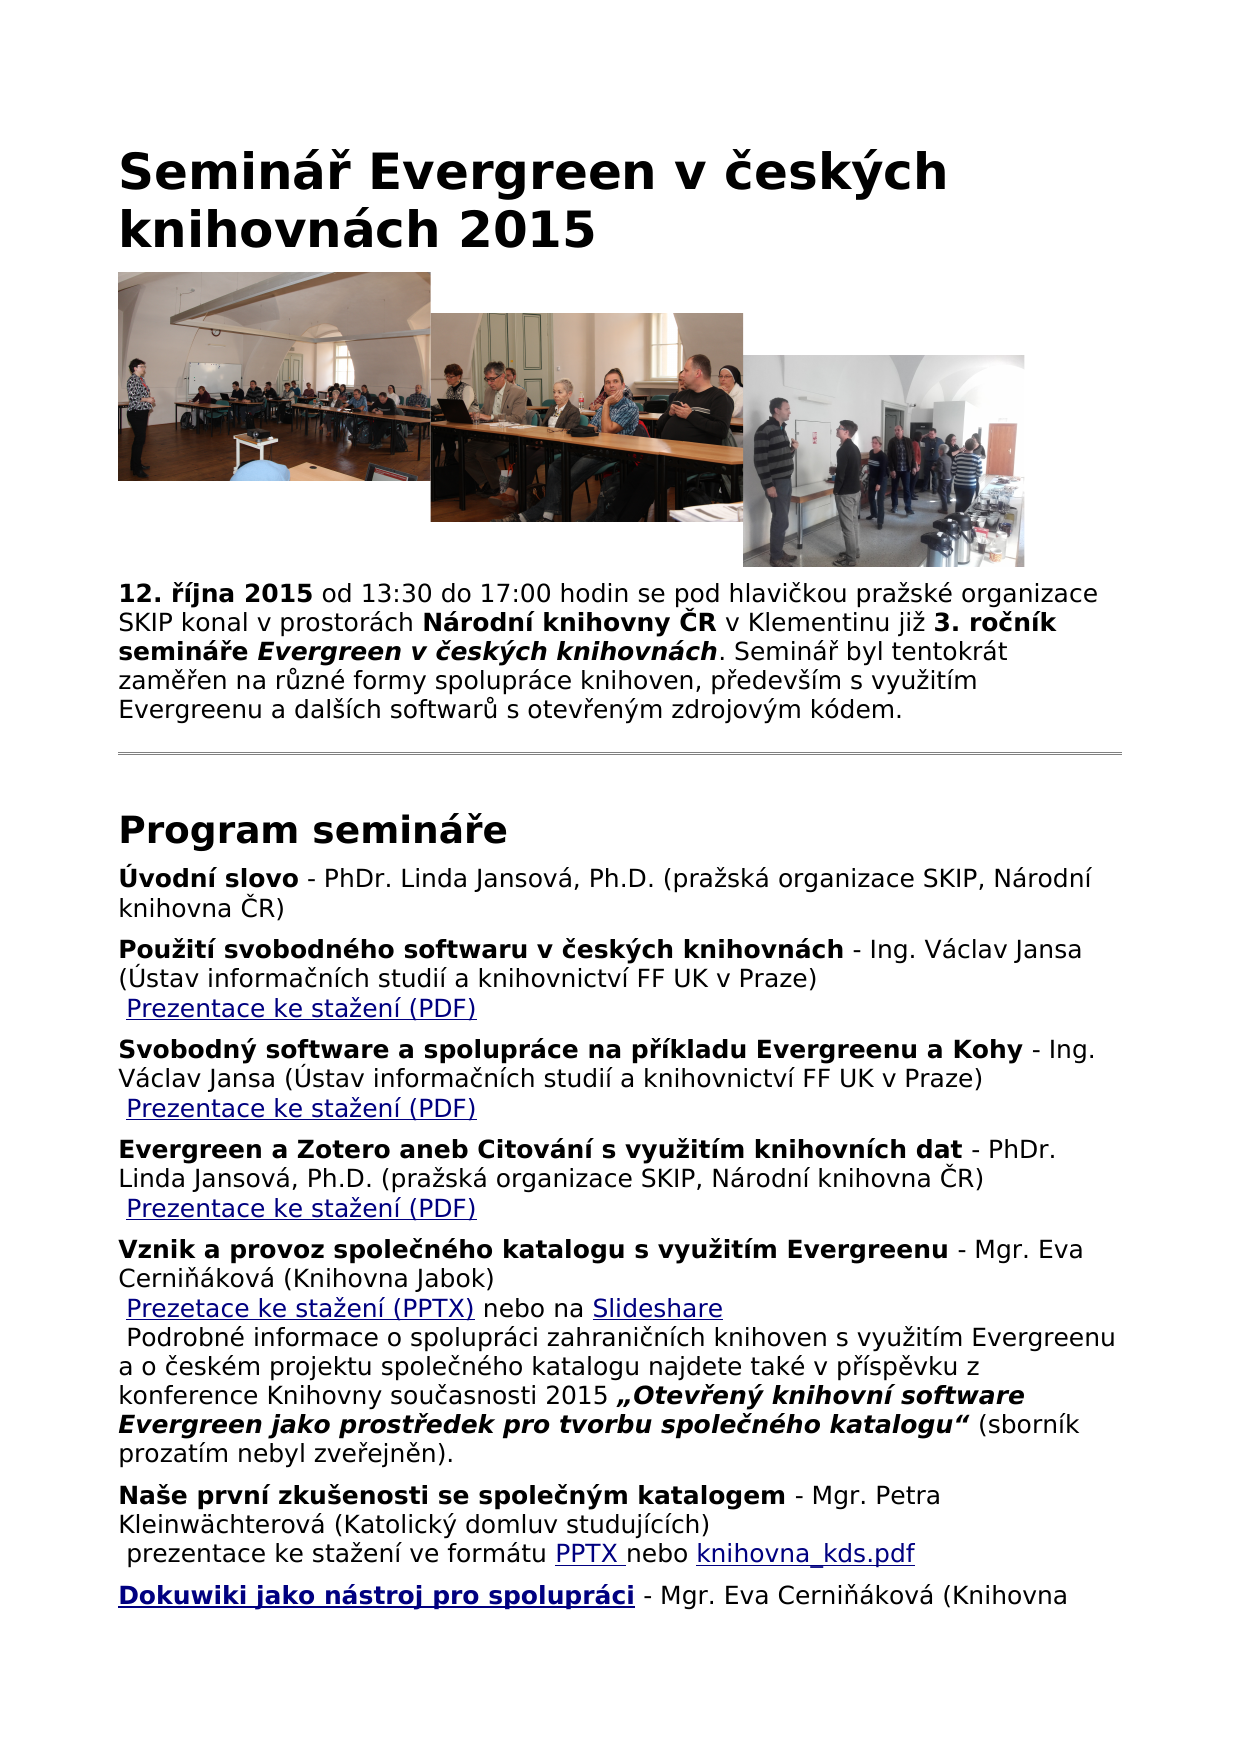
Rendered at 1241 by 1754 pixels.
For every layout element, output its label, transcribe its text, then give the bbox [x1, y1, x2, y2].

text Evergreen a Zotero aneb Citování s využitím knihovních dat - PhDr. Linda Jansová, Ph.D. (pražská organizace SKIP, Národní knihovna ČR) Prezentace ke stažení (PDF) [118, 1136, 1122, 1223]
text Dokuwiki jako nástroj pro spolupráci - Mgr. Eva Cerniňáková (Knihovna [118, 1581, 1122, 1611]
text Úvodní slovo - PhDr. Linda Jansová, Ph.D. (pražská organizace SKIP, Národní knihovna ČR) [118, 865, 1122, 923]
subtitle Program semináře [118, 808, 1122, 852]
text Použití svobodného softwaru v českých knihovnách - Ing. Václav Jansa (Ústav informačních studií a knihovnictví FF UK v Praze) Prezentace ke stažení (PDF) [118, 936, 1122, 1023]
subtitle Seminář Evergreen v českých knihovnách 2015 [118, 143, 1122, 259]
picture [118, 272, 1025, 567]
text Vznik a provoz společného katalogu s využitím Evergreenu - Mgr. Eva Cerniňáková (Knihovna Jabok) Prezetace ke stažení (PPTX) nebo na Slideshare Podrobné informace o spolupráci zahraničních knihoven s využitím Evergreenu a o českém projektu společného katalogu najdete také v příspěvku z konference Knihovny současnosti 2015 „Otevřený knihovní software Evergreen jako prostředek pro tvorbu společného katalogu“ (sborník prozatím nebyl zveřejněn). [118, 1236, 1122, 1469]
text Naše první zkušenosti se společným katalogem - Mgr. Petra Kleinwächterová (Katolický domluv studujících) prezentace ke stažení ve formátu PPTX nebo knihovna_kds.pdf [118, 1481, 1122, 1569]
text 12. října 2015 od 13:30 do 17:00 hodin se pod hlavičkou pražské organizace SKIP konal v prostorách Národní knihovny ČR v Klementinu již 3. ročník semináře Evergreen v českých knihovnách. Seminář byl tentokrát zaměřen na různé formy spolupráce knihoven, především s využitím Evergreenu a dalších softwarů s otevřeným zdrojovým kódem. [118, 579, 1122, 725]
text Svobodný software a spolupráce na příkladu Evergreenu a Kohy - Ing. Václav Jansa (Ústav informačních studií a knihovnictví FF UK v Praze) Prezentace ke stažení (PDF) [118, 1036, 1122, 1123]
